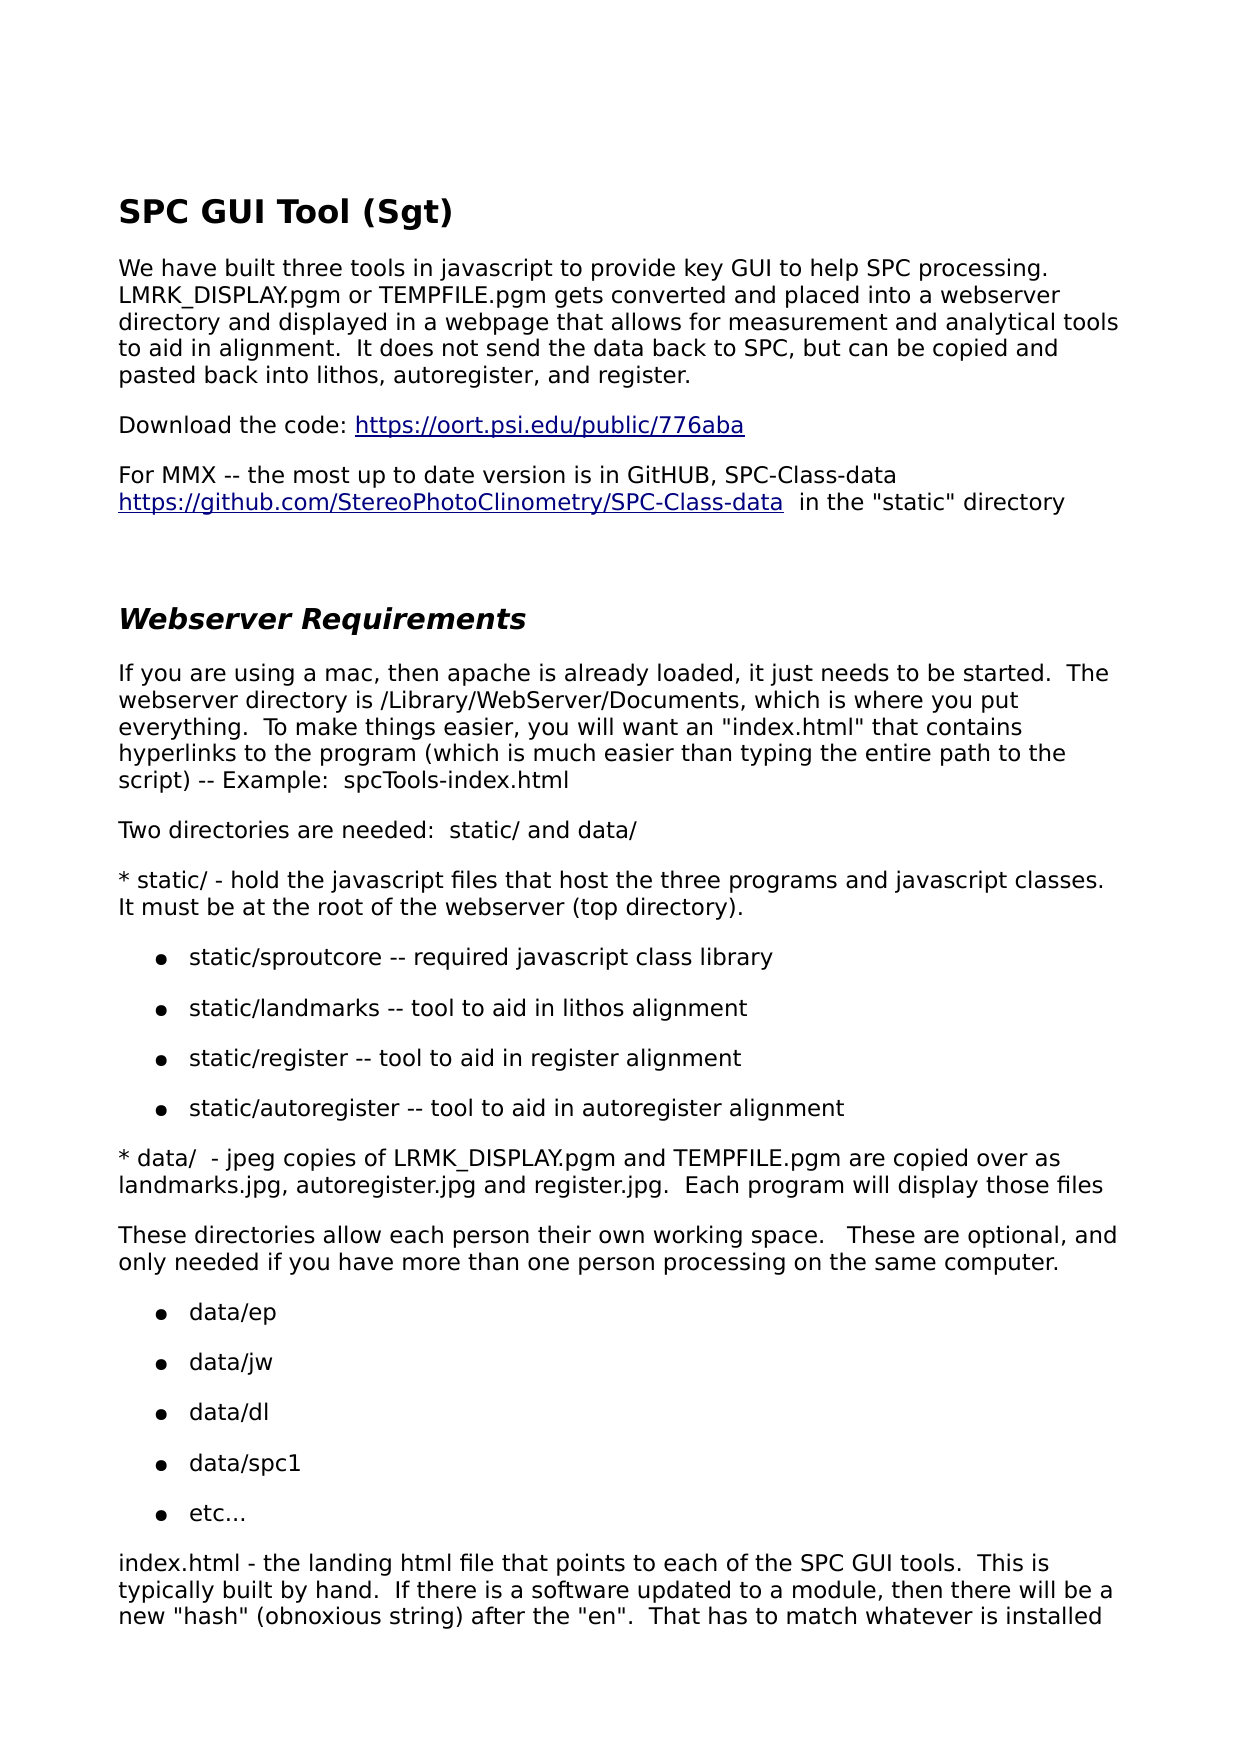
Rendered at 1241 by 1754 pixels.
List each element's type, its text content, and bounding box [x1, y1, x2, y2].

text These directories allow each person their own working space. These are optional, and only needed if you have more than one person processing on the same computer. [118, 1222, 1122, 1276]
list data/jw [153, 1349, 1122, 1376]
list etc... [153, 1500, 1122, 1527]
text * static/ - hold the javascript files that host the three programs and javascript classes. It must be at the root of the webserver (top directory). [118, 868, 1122, 921]
text index.html - the landing html file that points to each of the SPC GUI tools. This is typically built by hand. If there is a software updated to a module, then there will be a new "hash" (obnoxious string) after the "en". That has to match whatever is installed [118, 1550, 1122, 1630]
subtitle SPC GUI Tool (Sgt) [118, 193, 1122, 231]
text For MMX -- the most up to date version is in GitHUB, SPC-Class-data https://github.com/StereoPhotoClinometry/SPC-Class-data in the "static" directory [118, 462, 1122, 516]
list static/landmarks -- tool to aid in lithos alignment [153, 995, 1122, 1021]
text * data/ - jpeg copies of LRMK_DISPLAY.pgm and TEMPFILE.pgm are copied over as landmarks.jpg, autoregister.jpg and register.jpg. Each program will display those files [118, 1145, 1122, 1199]
list static/autoregister -- tool to aid in autoregister alignment [153, 1095, 1122, 1122]
text If you are using a mac, then apache is already loaded, it just needs to be started. The webserver directory is /Library/WebServer/Documents, which is where you put everything. To make things easier, you will want an "index.html" that contains hyperlinks to the program (which is much easier than typing the entire path to the script) -- Example: spcTools-index.html [118, 661, 1122, 794]
text We have built three tools in javascript to provide key GUI to help SPC processing. LMRK_DISPLAY.pgm or TEMPFILE.pgm gets converted and placed into a webserver directory and displayed in a webpage that allows for measurement and analytical tools to aid in alignment. It does not send the data back to SPC, but can be copied and pasted back into lithos, autoregister, and register. [118, 255, 1122, 389]
list data/spc1 [153, 1450, 1122, 1476]
list static/sproutcore -- required javascript class library [153, 944, 1122, 971]
text Two directories are needed: static/ and data/ [118, 817, 1122, 844]
list data/ep [153, 1299, 1122, 1326]
subtitle Webserver Requirements [118, 603, 1122, 636]
list static/register -- tool to aid in register alignment [153, 1045, 1122, 1072]
text Download the code: https://oort.psi.edu/public/776aba [118, 412, 1122, 439]
list data/dl [153, 1399, 1122, 1426]
